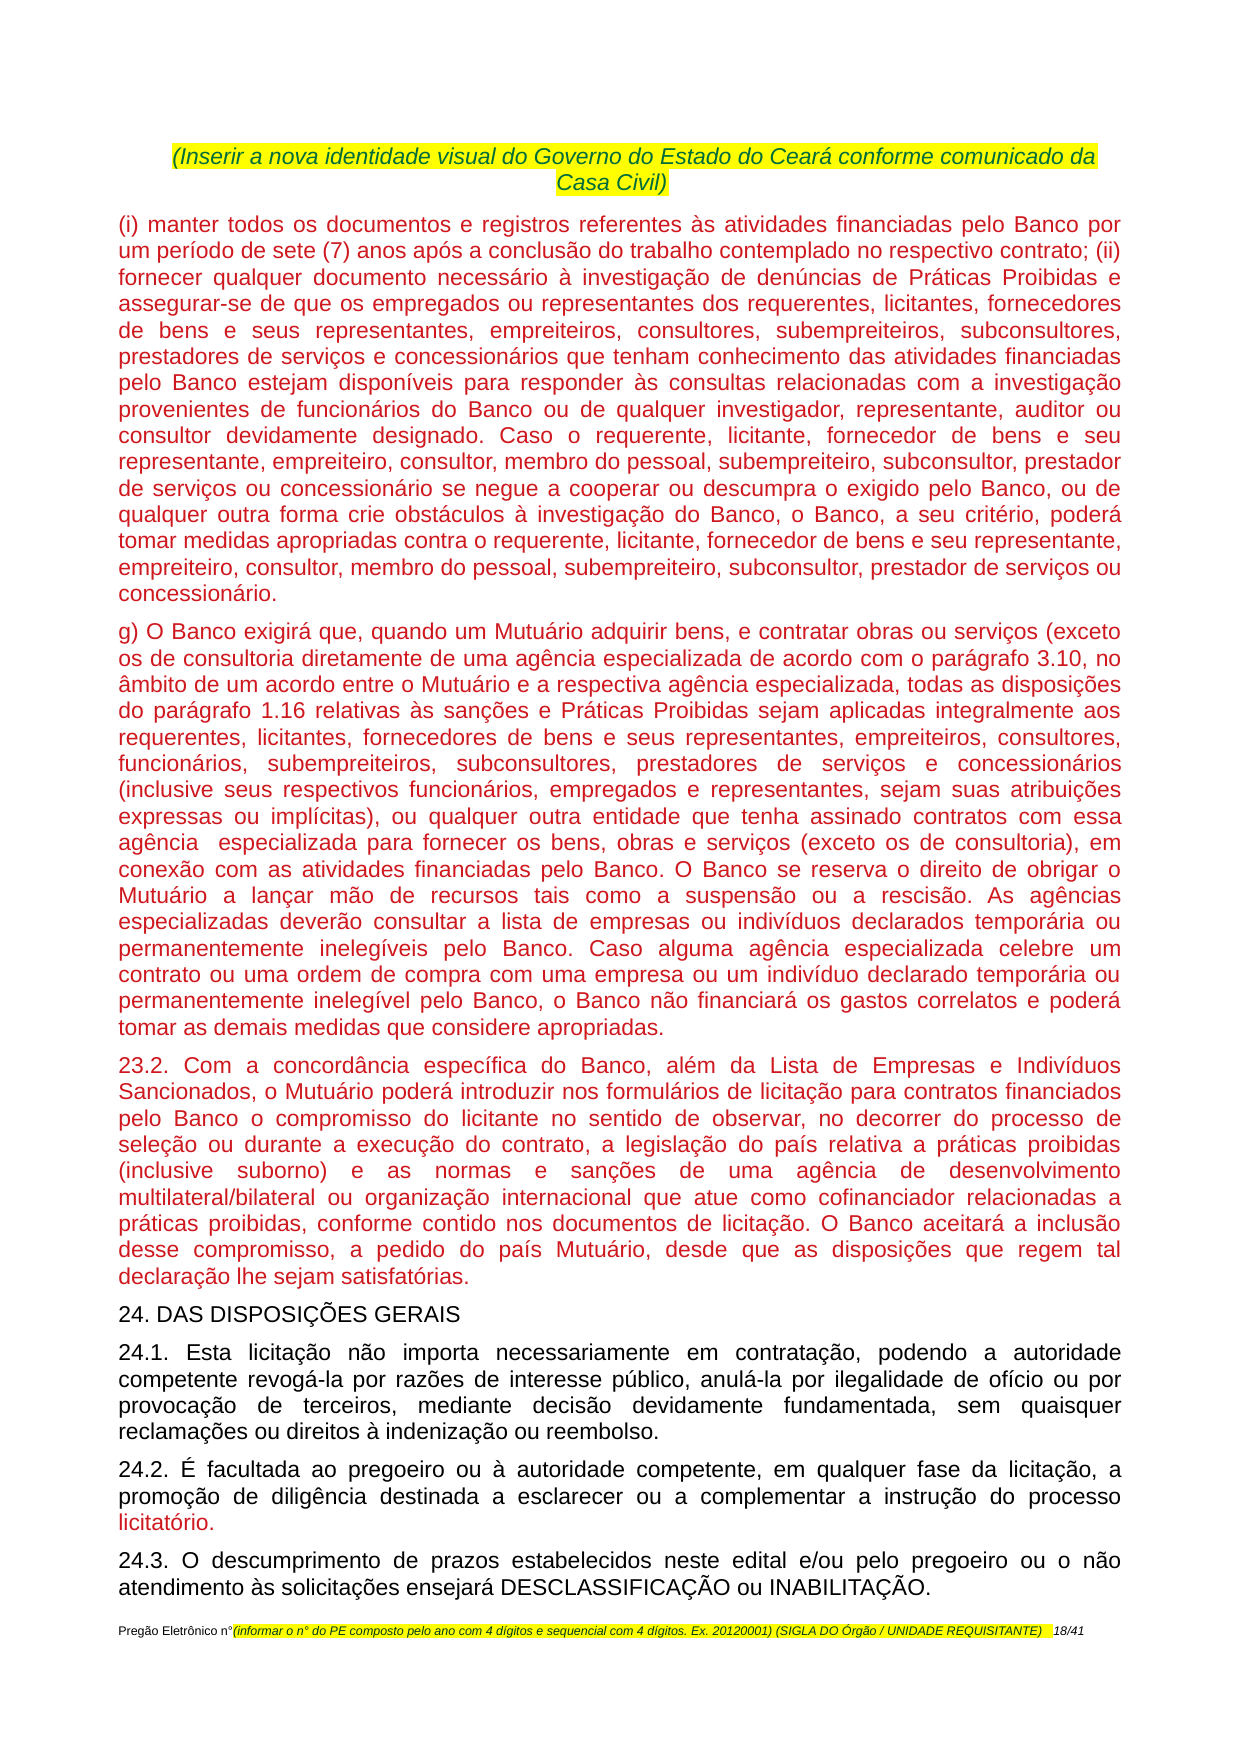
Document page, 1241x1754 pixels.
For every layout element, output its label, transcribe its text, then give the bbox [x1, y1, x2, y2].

text 24.2. É facultada ao pregoeiro ou à autoridade competente, em qualquer fase da licitação, a promoção de diligência destinada a esclarecer ou a complementar a instrução do processo licitatório. [118, 1456, 1122, 1536]
text 23.2. Com a concordância específica do Banco, além da Lista de Empresas e Indivíduos Sancionados, o Mutuário poderá introduzir nos formulários de licitação para contratos financiados pelo Banco o compromisso do licitante no sentido de observar, no decorrer do processo de seleção ou durante a execução do contrato, a legislação do país relativa a práticas proibidas (inclusive suborno) e as normas e sanções de uma agência de desenvolvimento multilateral/bilateral ou organização internacional que atue como cofinanciador relacionadas a práticas proibidas, conforme contido nos documentos de licitação. O Banco aceitará a inclusão desse compromisso, a pedido do país Mutuário, desde que as disposições que regem tal declaração lhe sejam satisfatórias. [118, 1052, 1122, 1289]
text 24.3. O descumprimento de prazos estabelecidos neste edital e/ou pelo pregoeiro ou o não atendimento às solicitações ensejará DESCLASSIFICAÇÃO ou INABILITAÇÃO. [118, 1547, 1122, 1600]
text (i) manter todos os documentos e registros referentes às atividades financiadas pelo Banco por um período de sete (7) anos após a conclusão do trabalho contemplado no respectivo contrato; (ii) fornecer qualquer documento necessário à investigação de denúncias de Práticas Proibidas e assegurar-se de que os empregados ou representantes dos requerentes, licitantes, fornecedores de bens e seus representantes, empreiteiros, consultores, subempreiteiros, subconsultores, prestadores de serviços e concessionários que tenham conhecimento das atividades financiadas pelo Banco estejam disponíveis para responder às consultas relacionadas com a investigação provenientes de funcionários do Banco ou de qualquer investigador, representante, auditor ou consultor devidamente designado. Caso o requerente, licitante, fornecedor de bens e seu representante, empreiteiro, consultor, membro do pessoal, subempreiteiro, subconsultor, prestador de serviços ou concessionário se negue a cooperar ou descumpra o exigido pelo Banco, ou de qualquer outra forma crie obstáculos à investigação do Banco, o Banco, a seu critério, poderá tomar medidas apropriadas contra o requerente, licitante, fornecedor de bens e seu representante, empreiteiro, consultor, membro do pessoal, subempreiteiro, subconsultor, prestador de serviços ou concessionário. [118, 211, 1122, 606]
text 24.1. Esta licitação não importa necessariamente em contratação, podendo a autoridade competente revogá-la por razões de interesse público, anulá-la por ilegalidade de ofício ou por provocação de terceiros, mediante decisão devidamente fundamentada, sem quaisquer reclamações ou direitos à indenização ou reembolso. [118, 1339, 1122, 1444]
text g) O Banco exigirá que, quando um Mutuário adquirir bens, e contratar obras ou serviços (exceto os de consultoria diretamente de uma agência especializada de acordo com o parágrafo 3.10, no âmbito de um acordo entre o Mutuário e a respectiva agência especializada, todas as disposições do parágrafo 1.16 relativas às sanções e Práticas Proibidas sejam aplicadas integralmente aos requerentes, licitantes, fornecedores de bens e seus representantes, empreiteiros, consultores, funcionários, subempreiteiros, subconsultores, prestadores de serviços e concessionários (inclusive seus respectivos funcionários, empregados e representantes, sejam suas atribuições expressas ou implícitas), ou qualquer outra entidade que tenha assinado contratos com essa agência especializada para fornecer os bens, obras e serviços (exceto os de consultoria), em conexão com as atividades financiadas pelo Banco. O Banco se reserva o direito de obrigar o Mutuário a lançar mão de recursos tais como a suspensão ou a rescisão. As agências especializadas deverão consultar a lista de empresas ou indivíduos declarados temporária ou permanentemente inelegíveis pelo Banco. Caso alguma agência especializada celebre um contrato ou uma ordem de compra com uma empresa ou um indivíduo declarado temporária ou permanentemente inelegível pelo Banco, o Banco não financiará os gastos correlatos e poderá tomar as demais medidas que considere apropriadas. [118, 618, 1122, 1040]
text 24. DAS DISPOSIÇÕES GERAIS [118, 1301, 1122, 1327]
